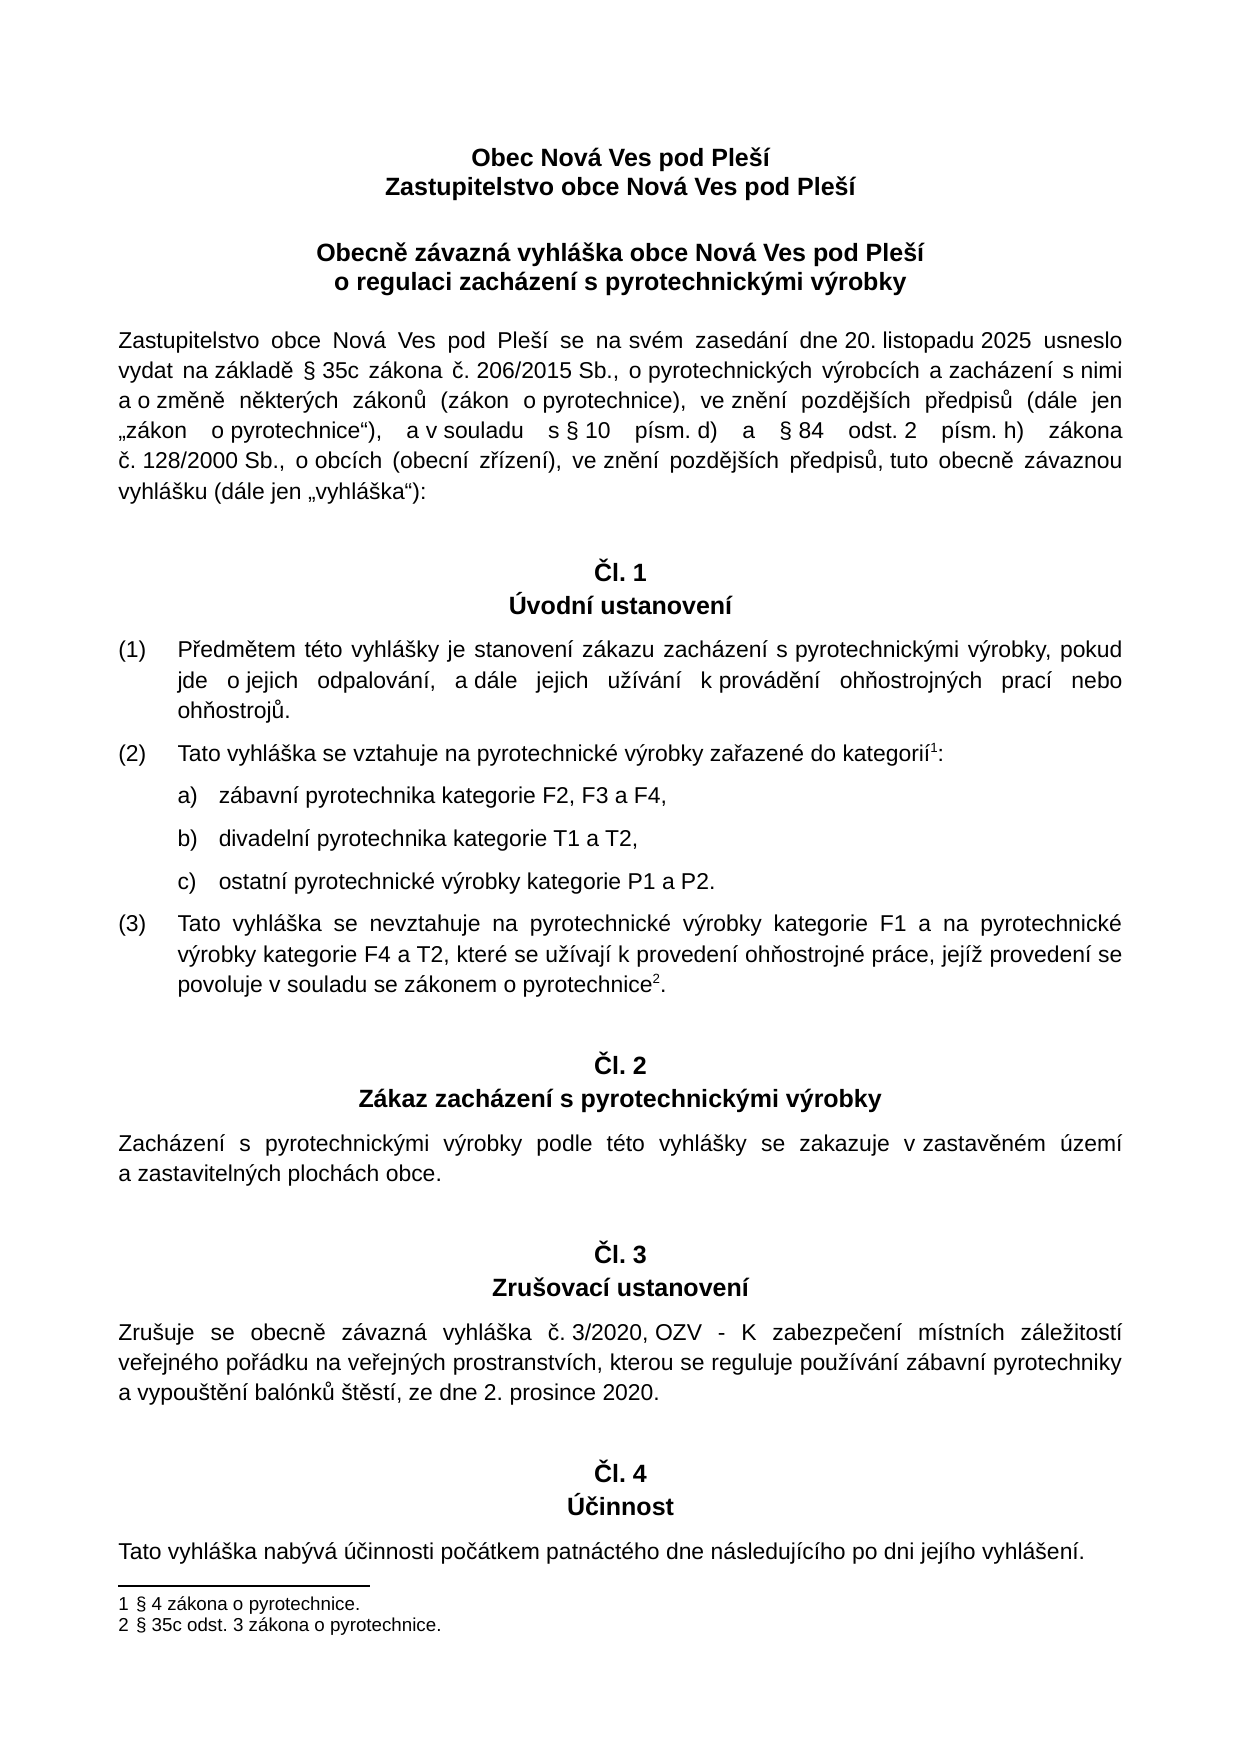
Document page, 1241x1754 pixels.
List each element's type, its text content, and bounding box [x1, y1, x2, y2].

text Tato vyhláška nabývá účinnosti počátkem patnáctého dne následujícího po dni jejího vyhlášení. [118, 1538, 1122, 1564]
list § 4 zákona o pyrotechnice. [118, 1592, 1122, 1614]
text Zrušuje se obecně závazná vyhláška č. 3/2020, OZV - K zabezpečení místních záležitostí veřejného pořádku na veřejných prostranstvích, kterou se reguluje používání zábavní pyrotechniky a vypouštění balónků štěstí, ze dne 2. prosince 2020. [118, 1318, 1122, 1405]
title Obec Nová Ves pod Pleší Zastupitelstvo obce Nová Ves pod Pleší [118, 143, 1122, 201]
list Tato vyhláška se vztahuje na pyrotechnické výrobky zařazené do kategorií: [118, 739, 1122, 766]
subtitle Čl. 2 Zákaz zacházení s pyrotechnickými výrobky [118, 1051, 1122, 1113]
subtitle Čl. 3 Zrušovací ustanovení [118, 1240, 1122, 1302]
subtitle Obecně závazná vyhláška obce Nová Ves pod Pleší o regulaci zacházení s pyrotechnickými výrobky [118, 238, 1122, 295]
list divadelní pyrotechnika kategorie T1 a T2, [177, 825, 1122, 851]
list zábavní pyrotechnika kategorie F2, F3 a F4, [177, 782, 1122, 809]
text Zacházení s pyrotechnickými výrobky podle této vyhlášky se zakazuje v zastavěném území a zastavitelných plochách obce. [118, 1129, 1122, 1186]
list § 35c odst. 3 zákona o pyrotechnice. [118, 1614, 1122, 1635]
list ostatní pyrotechnické výrobky kategorie P1 a P2. [177, 868, 1122, 894]
subtitle Čl. 4 Účinnost [118, 1459, 1122, 1521]
subtitle Čl. 1 Úvodní ustanovení [118, 558, 1122, 620]
list Předmětem této vyhlášky je stanovení zákazu zacházení s pyrotechnickými výrobky, pokud jde o jejich odpalování, a dále jejich užívání k provádění ohňostrojných prací nebo ohňostrojů. [118, 636, 1122, 723]
list Tato vyhláška se nevztahuje na pyrotechnické výrobky kategorie F1 a na pyrotechnické výrobky kategorie F4 a T2, které se užívají k provedení ohňostrojné práce, jejíž provedení se povoluje v souladu se zákonem o pyrotechnice. [118, 910, 1122, 997]
text Zastupitelstvo obce Nová Ves pod Pleší se na svém zasedání dne 20. listopadu 2025 usneslo vydat na základě § 35c zákona č. 206/2015 Sb., o pyrotechnických výrobcích a zacházení s nimi a o změně některých zákonů (zákon o pyrotechnice), ve znění pozdějších předpisů (dále jen „zákon o pyrotechnice“), a v souladu s § 10 písm. d) a § 84 odst. 2 písm. h) zákona č. 128/2000 Sb., o obcích (obecní zřízení), ve znění pozdějších předpisů, tuto obecně závaznou vyhlášku (dále jen „vyhláška“): [118, 327, 1122, 504]
